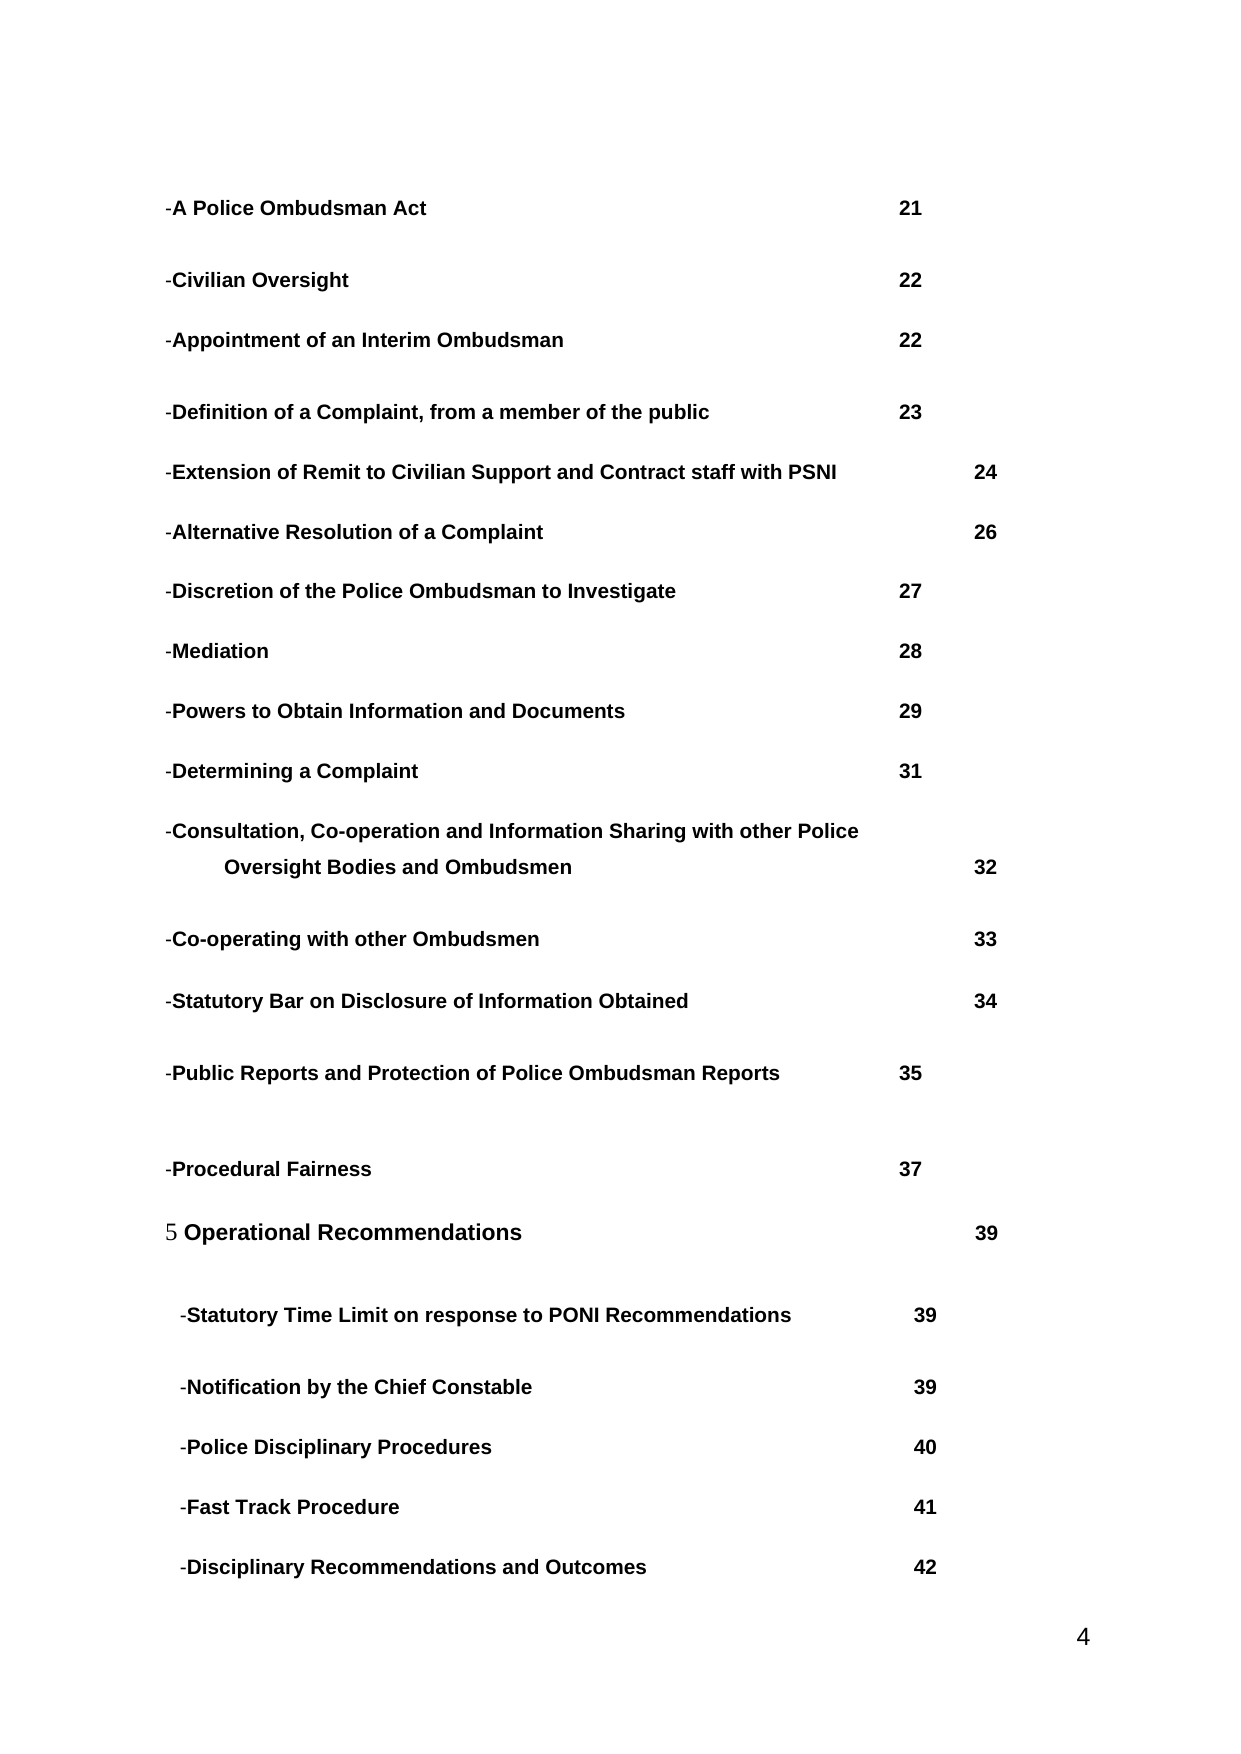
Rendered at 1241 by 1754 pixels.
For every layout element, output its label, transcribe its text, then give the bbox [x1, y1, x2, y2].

list Fast Track Procedure 41 [179, 1494, 1090, 1518]
list Discretion of the Police Ombudsman to Investigate 27 [165, 579, 1090, 603]
list Mediation 28 [165, 639, 1090, 663]
list Statutory Bar on Disclosure of Information Obtained 34 [165, 989, 1090, 1049]
list A Police Ombudsman Act 21 [165, 196, 1090, 220]
list Public Reports and Protection of Police Ombudsman Reports 35 [165, 1061, 1090, 1121]
list Statutory Time Limit on response to PONI Recommendations 39 [179, 1303, 1090, 1327]
list Operational Recommendations 39 [165, 1217, 1090, 1245]
list Determining a Complaint 31 [165, 759, 1090, 783]
list Appointment of an Interim Ombudsman 22 [165, 328, 1090, 352]
list Powers to Obtain Information and Documents 29 [165, 699, 1090, 723]
list Disciplinary Recommendations and Outcomes 42 [179, 1554, 1090, 1578]
list Procedural Fairness 37 [165, 1157, 1090, 1181]
list Extension of Remit to Civilian Support and Contract staff with PSNI 24 [165, 459, 1090, 483]
list Definition of a Complaint, from a member of the public 23 [165, 400, 1090, 424]
list Police Disciplinary Procedures 40 [179, 1435, 1090, 1459]
list Co-operating with other Ombudsmen 33 [165, 927, 1090, 951]
list Civilian Oversight 22 [165, 268, 1090, 292]
list Notification by the Chief Constable 39 [179, 1375, 1090, 1399]
list Oversight Bodies and Ombudsmen 32 [224, 855, 1090, 879]
list Consultation, Co-operation and Information Sharing with other Police [165, 819, 1090, 843]
list Alternative Resolution of a Complaint 26 [165, 519, 1090, 543]
